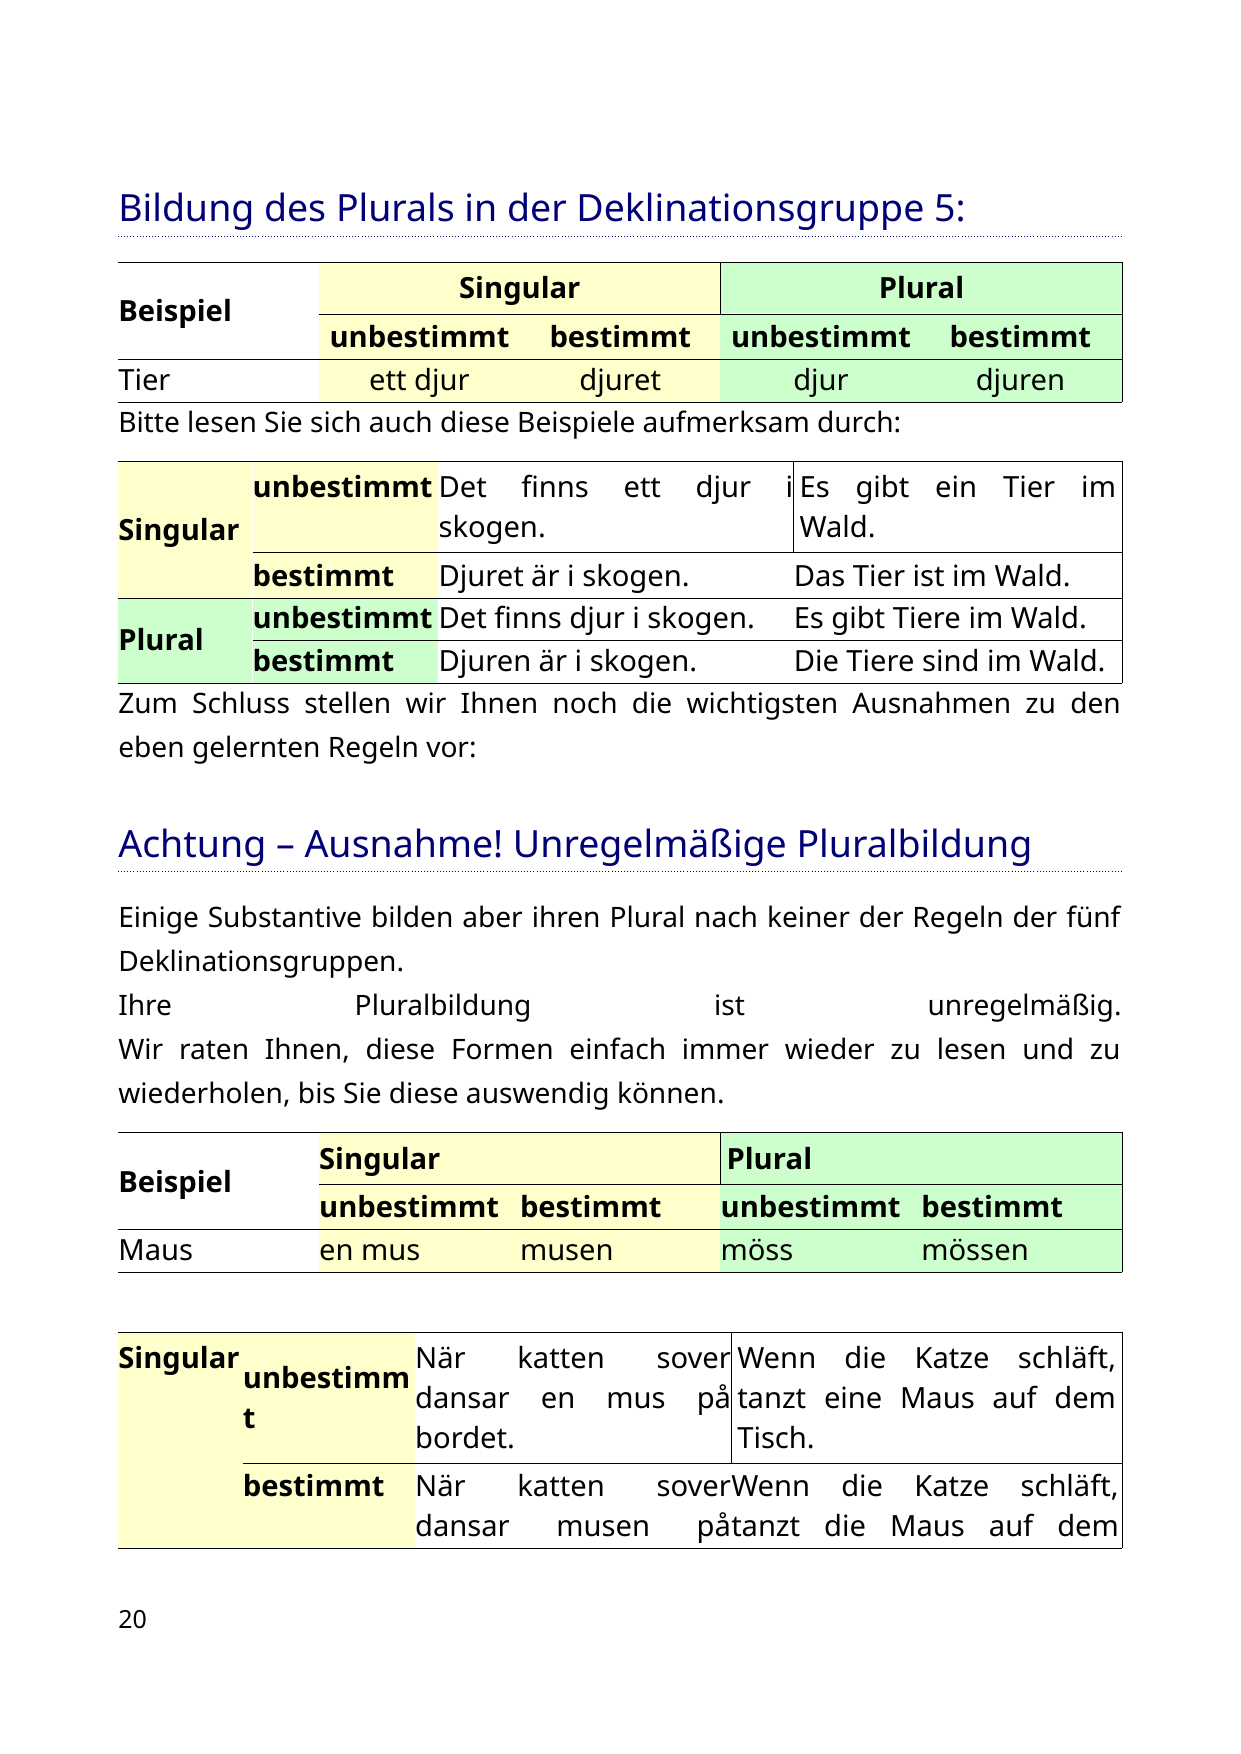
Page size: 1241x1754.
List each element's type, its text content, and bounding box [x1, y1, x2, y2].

table_cell bestimmt [921, 315, 1122, 359]
table_header Det finns ett djur i skogen. [438, 462, 793, 552]
table_cell musen [520, 1230, 720, 1272]
table_cell unbestimmt [720, 1185, 921, 1229]
table_cell ett djur [319, 360, 520, 402]
table_cell Det finns djur i skogen. [438, 599, 793, 640]
table_cell en mus [319, 1230, 520, 1272]
text Zum Schluss stellen wir Ihnen noch die wichtigsten Ausnahmen zu den eben gelernten Regeln vor: [118, 684, 1122, 765]
table_header Singular [118, 462, 252, 597]
table_cell Das Tier ist im Wald. [794, 553, 1122, 597]
table_cell Plural [118, 599, 252, 683]
table_cell bestimmt [921, 1185, 1122, 1229]
table_header Beispiel [118, 263, 319, 359]
table_cell Wenn die Katze schläft, tanzt die Maus auf dem [731, 1464, 1122, 1548]
subtitle Achtung – Ausnahme! Unregelmäßige Pluralbildung [118, 817, 1122, 871]
table_cell Djuren är i skogen. [438, 641, 793, 683]
table_header Wenn die Katze schläft, tanzt eine Maus auf dem Tisch. [732, 1333, 1122, 1463]
table_cell bestimmt [520, 1185, 720, 1229]
table_cell bestimmt [243, 1464, 415, 1548]
table_cell unbestimmt [319, 315, 520, 359]
table_header Plural [721, 1133, 1122, 1184]
text Bitte lesen Sie sich auch diese Beispiele aufmerksam durch: [118, 403, 1122, 440]
table_cell bestimmt [253, 641, 438, 683]
table_cell unbestimmt [253, 599, 438, 640]
text Einige Substantive bilden aber ihren Plural nach keiner der Regeln der fünf Deklinationsgruppen. Ihre Pluralbildung ist unregelmäßig. Wir raten Ihnen, diese Formen einfach immer wieder zu lesen und zu wiederholen, bis Sie diese auswendig können. [118, 897, 1122, 1112]
table_cell Es gibt Tiere im Wald. [794, 599, 1122, 640]
table_cell möss [720, 1230, 921, 1272]
table_cell Tier [118, 360, 319, 402]
table_header Es gibt ein Tier im Wald. [794, 462, 1122, 552]
table_header Singular [319, 1133, 720, 1184]
table_header Singular [319, 263, 720, 313]
table_cell djuren [921, 360, 1122, 402]
subtitle Bildung des Plurals in der Deklinationsgruppe 5: [118, 182, 1122, 236]
table_cell Die Tiere sind im Wald. [794, 641, 1122, 683]
table_header Singular [118, 1333, 243, 1548]
table_header unbestimmt [243, 1333, 415, 1463]
table_cell djur [720, 360, 921, 402]
table_cell djuret [520, 360, 720, 402]
table_cell Maus [118, 1230, 319, 1272]
table_header Plural [721, 263, 1122, 313]
table_cell bestimmt [520, 315, 720, 359]
table_cell När katten sover dansar musen på [415, 1464, 731, 1548]
table_header unbestimmt [253, 462, 438, 552]
table_cell bestimmt [253, 553, 438, 597]
table_cell mössen [921, 1230, 1122, 1272]
table_cell Djuret är i skogen. [438, 553, 793, 597]
table_cell unbestimmt [720, 315, 921, 359]
table_header När katten sover dansar en mus på bordet. [415, 1333, 731, 1463]
table_header Beispiel [118, 1133, 319, 1229]
table_cell unbestimmt [319, 1185, 520, 1229]
